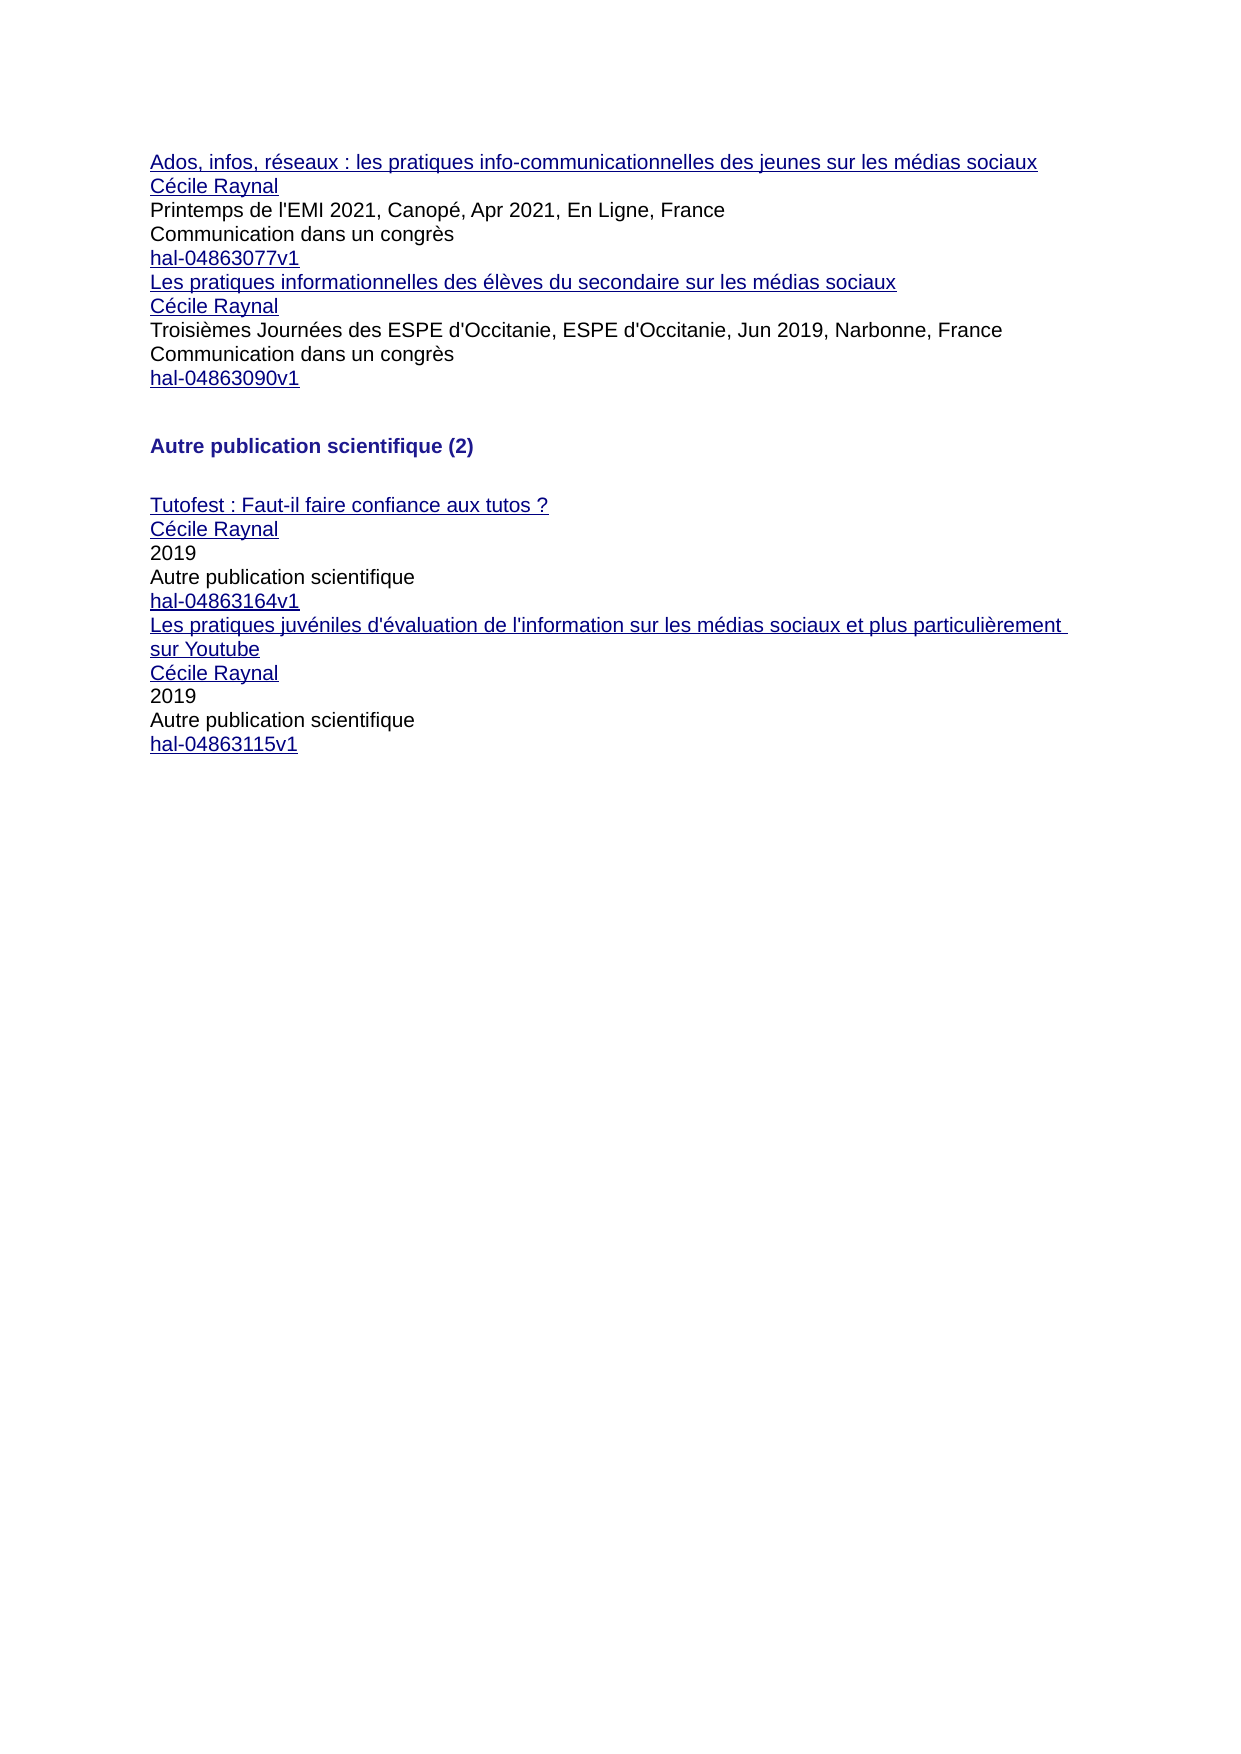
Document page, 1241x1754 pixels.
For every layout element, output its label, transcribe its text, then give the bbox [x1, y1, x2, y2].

table_cell Ados, infos, réseaux : les pratiques info-communicationnelles des jeunes sur les médias sociaux Cécile Raynal Printemps de l'EMI 2021, Canopé, Apr 2021, En Ligne, France Communication dans un congrès hal-04863077v1 [150, 150, 1090, 270]
table_cell Les pratiques juvéniles d'évaluation de l'information sur les médias sociaux et plus particulièrement sur Youtube Cécile Raynal 2019 Autre publication scientifique hal-04863115v1 [150, 613, 1090, 756]
subtitle Autre publication scientifique (2) [150, 434, 1090, 458]
table_cell Les pratiques informationnelles des élèves du secondaire sur les médias sociaux Cécile Raynal Troisièmes Journées des ESPE d'Occitanie, ESPE d'Occitanie, Jun 2019, Narbonne, France Communication dans un congrès hal-04863090v1 [150, 270, 1090, 389]
table_header Tutofest : Faut-il faire confiance aux tutos ? Cécile Raynal 2019 Autre publication scientifique hal-04863164v1 [150, 493, 1090, 612]
